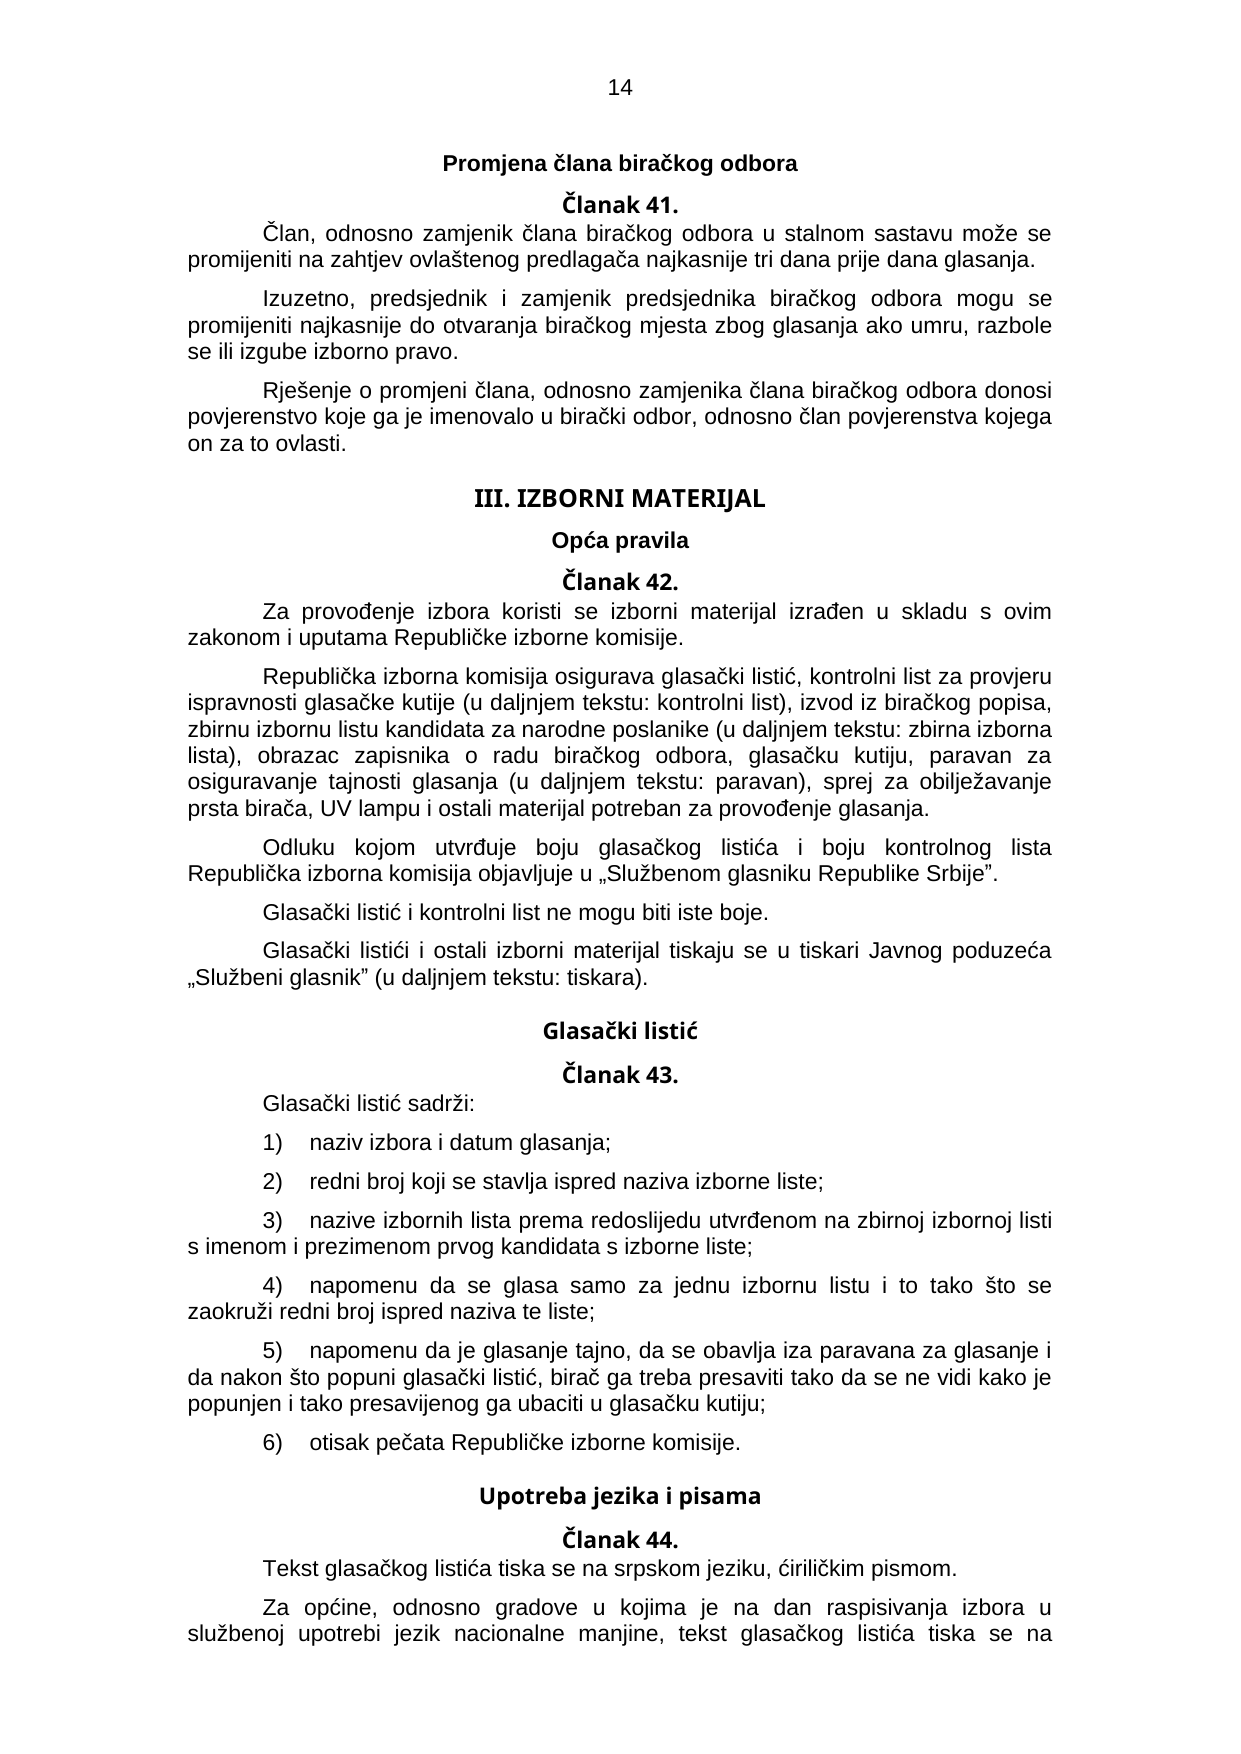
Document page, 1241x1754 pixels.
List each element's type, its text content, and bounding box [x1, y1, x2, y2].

text Rješenje o promjeni člana, odnosno zamjenika člana biračkog odbora donosi povjerenstvo koje ga je imenovalo u birački odbor, odnosno član povjerenstva kojega on za to ovlasti. [187, 377, 1053, 456]
text 3) nazive izbornih lista prema redoslijedu utvrđenom na zbirnoj izbornoj listi s imenom i prezimenom prvog kandidata s izborne liste; [187, 1207, 1053, 1259]
text 5) napomenu da je glasanje tajno, da se obavlja iza paravana za glasanje i da nakon što popuni glasački listić, birač ga treba presaviti tako da se ne vidi kako je popunjen i tako presavijenog ga ubaciti u glasačku kutiju; [187, 1337, 1053, 1416]
text Odluku kojom utvrđuje boju glasačkog listića i boju kontrolnog lista Republička izborna komisija objavljuje u „Službenom glasniku Republike Srbijeˮ. [187, 833, 1053, 886]
text Upotreba jezika i pisama [262, 1480, 978, 1511]
text Izuzetno, predsjednik i zamjenik predsjednika biračkog odbora mogu se promijeniti najkasnije do otvaranja biračkog mjesta zbog glasanja ako umru, razbole se ili izgube izborno pravo. [187, 285, 1053, 364]
text Glasački listić [262, 1015, 978, 1046]
text 1) naziv izbora i datum glasanja; [187, 1129, 1053, 1155]
text 4) napomenu da se glasa samo za jednu izbornu listu i to tako što se zaokruži redni broj ispred naziva te liste; [187, 1272, 1053, 1325]
text 6) otisak pečata Republičke izborne komisije. [187, 1429, 1053, 1455]
text Glasački listić sadrži: [187, 1090, 1053, 1117]
text Tekst glasačkog listića tiska se na srpskom jeziku, ćiriličkim pismom. [187, 1555, 1053, 1581]
text Promjena člana biračkog odbora [262, 150, 978, 176]
text Republička izborna komisija osigurava glasački listić, kontrolni list za provjeru ispravnosti glasačke kutije (u daljnjem tekstu: kontrolni list), izvod iz biračkog popisa, zbirnu izbornu listu kandidata za narodne poslanike (u daljnjem tekstu: zbirna izborna lista), obrazac zapisnika o radu biračkog odbora, glasačku kutiju, paravan za osiguravanje tajnosti glasanja (u daljnjem tekstu: paravan), sprej za obilježavanje prsta birača, UV lampu i ostali materijal potreban za provođenje glasanja. [187, 663, 1053, 821]
text Članak 41. [262, 189, 978, 220]
text Za provođenje izbora koristi se izborni materijal izrađen u skladu s ovim zakonom i uputama Republičke izborne komisije. [187, 598, 1053, 650]
text Opća pravila [262, 527, 978, 554]
text Glasački listić i kontrolni list ne mogu biti iste boje. [187, 899, 1053, 925]
text 2) redni broj koji se stavlja ispred naziva izborne liste; [187, 1168, 1053, 1194]
text Članak 42. [262, 566, 978, 598]
text III. IZBORNI MATERIJAL [262, 481, 978, 515]
text Članak 43. [262, 1059, 978, 1090]
text Članak 44. [262, 1524, 978, 1555]
text Član, odnosno zamjenik člana biračkog odbora u stalnom sastavu može se promijeniti na zahtjev ovlaštenog predlagača najkasnije tri dana prije dana glasanja. [187, 220, 1053, 273]
text Za općine, odnosno gradove u kojima je na dan raspisivanja izbora u službenoj upotrebi jezik nacionalne manjine, tekst glasačkog listića tiska se na [187, 1594, 1053, 1647]
text Glasački listići i ostali izborni materijal tiskaju se u tiskari Javnog poduzeća „Službeni glasnikˮ (u daljnjem tekstu: tiskara). [187, 937, 1053, 990]
